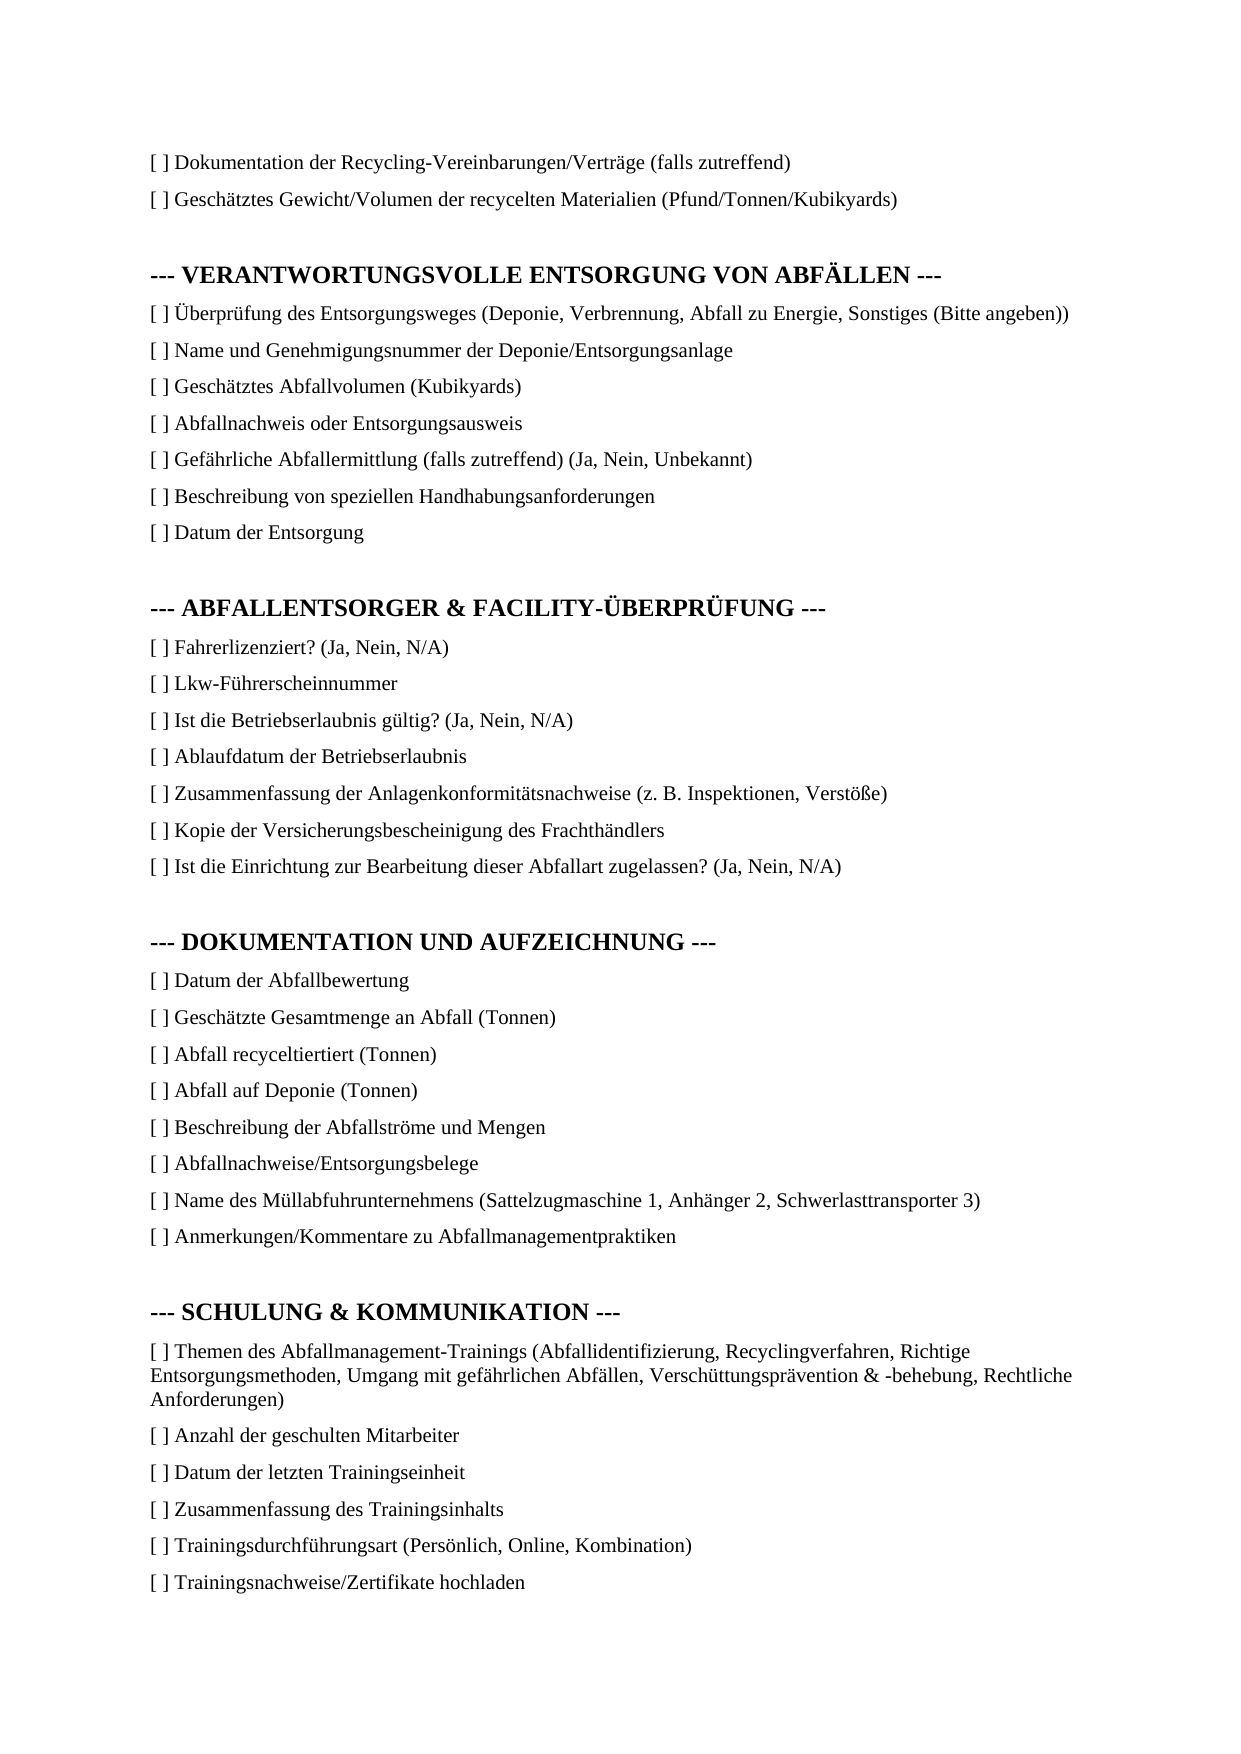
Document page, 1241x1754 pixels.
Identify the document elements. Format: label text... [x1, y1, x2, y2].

text [ ] Beschreibung der Abfallströme und Mengen [150, 1115, 1090, 1139]
text [ ] Datum der Abfallbewertung [150, 968, 1090, 992]
text [ ] Geschätztes Gewicht/Volumen der recycelten Materialien (Pfund/Tonnen/Kubikyards) [150, 187, 1090, 211]
text [ ] Abfallnachweise/Entsorgungsbelege [150, 1151, 1090, 1175]
text [ ] Gefährliche Abfallermittlung (falls zutreffend) (Ja, Nein, Unbekannt) [150, 447, 1090, 471]
text [ ] Überprüfung des Entsorgungsweges (Deponie, Verbrennung, Abfall zu Energie, Sonstiges (Bitte angeben)) [150, 301, 1090, 325]
text [ ] Ist die Betriebserlaubnis gültig? (Ja, Nein, N/A) [150, 708, 1090, 732]
text [ ] Ist die Einrichtung zur Bearbeitung dieser Abfallart zugelassen? (Ja, Nein, N/A) [150, 854, 1090, 878]
text [ ] Fahrerlizenziert? (Ja, Nein, N/A) [150, 635, 1090, 659]
text --- SCHULUNG & KOMMUNIKATION --- [150, 1297, 1090, 1326]
text [ ] Kopie der Versicherungsbescheinigung des Frachthändlers [150, 817, 1090, 842]
text [ ] Dokumentation der Recycling-Vereinbarungen/Verträge (falls zutreffend) [150, 150, 1090, 174]
text [ ] Zusammenfassung der Anlagenkonformitätsnachweise (z. B. Inspektionen, Verstöße) [150, 781, 1090, 805]
text [ ] Geschätzte Gesamtmenge an Abfall (Tonnen) [150, 1005, 1090, 1029]
text [ ] Anmerkungen/Kommentare zu Abfallmanagementpraktiken [150, 1224, 1090, 1248]
text [ ] Trainingsnachweise/Zertifikate hochladen [150, 1570, 1090, 1594]
text [ ] Zusammenfassung des Trainingsinhalts [150, 1497, 1090, 1521]
text [ ] Anzahl der geschulten Mitarbeiter [150, 1423, 1090, 1447]
text [ ] Beschreibung von speziellen Handhabungsanforderungen [150, 484, 1090, 508]
text [ ] Name und Genehmigungsnummer der Deponie/Entsorgungsanlage [150, 337, 1090, 362]
text [ ] Lkw-Führerscheinnummer [150, 671, 1090, 695]
text [ ] Abfall auf Deponie (Tonnen) [150, 1078, 1090, 1102]
text [ ] Abfallnachweis oder Entsorgungsausweis [150, 411, 1090, 435]
text [ ] Datum der Entsorgung [150, 520, 1090, 544]
text --- DOKUMENTATION UND AUFZEICHNUNG --- [150, 927, 1090, 956]
text [ ] Trainingsdurchführungsart (Persönlich, Online, Kombination) [150, 1533, 1090, 1557]
text [ ] Datum der letzten Trainingseinheit [150, 1460, 1090, 1484]
text --- ABFALLENTSORGER & FACILITY-ÜBERPRÜFUNG --- [150, 593, 1090, 622]
text [ ] Name des Müllabfuhrunternehmens (Sattelzugmaschine 1, Anhänger 2, Schwerlasttransporter 3) [150, 1188, 1090, 1212]
text [ ] Geschätztes Abfallvolumen (Kubikyards) [150, 374, 1090, 398]
text [ ] Abfall recyceltiertiert (Tonnen) [150, 1042, 1090, 1066]
text [ ] Ablaufdatum der Betriebserlaubnis [150, 744, 1090, 768]
text [ ] Themen des Abfallmanagement-Trainings (Abfallidentifizierung, Recyclingverfahren, Richtige Entsorgungsmethoden, Umgang mit gefährlichen Abfällen, Verschüttungsprävention & -behebung, Rechtliche Anforderungen) [150, 1339, 1090, 1411]
text --- VERANTWORTUNGSVOLLE ENTSORGUNG VON ABFÄLLEN --- [150, 260, 1090, 288]
